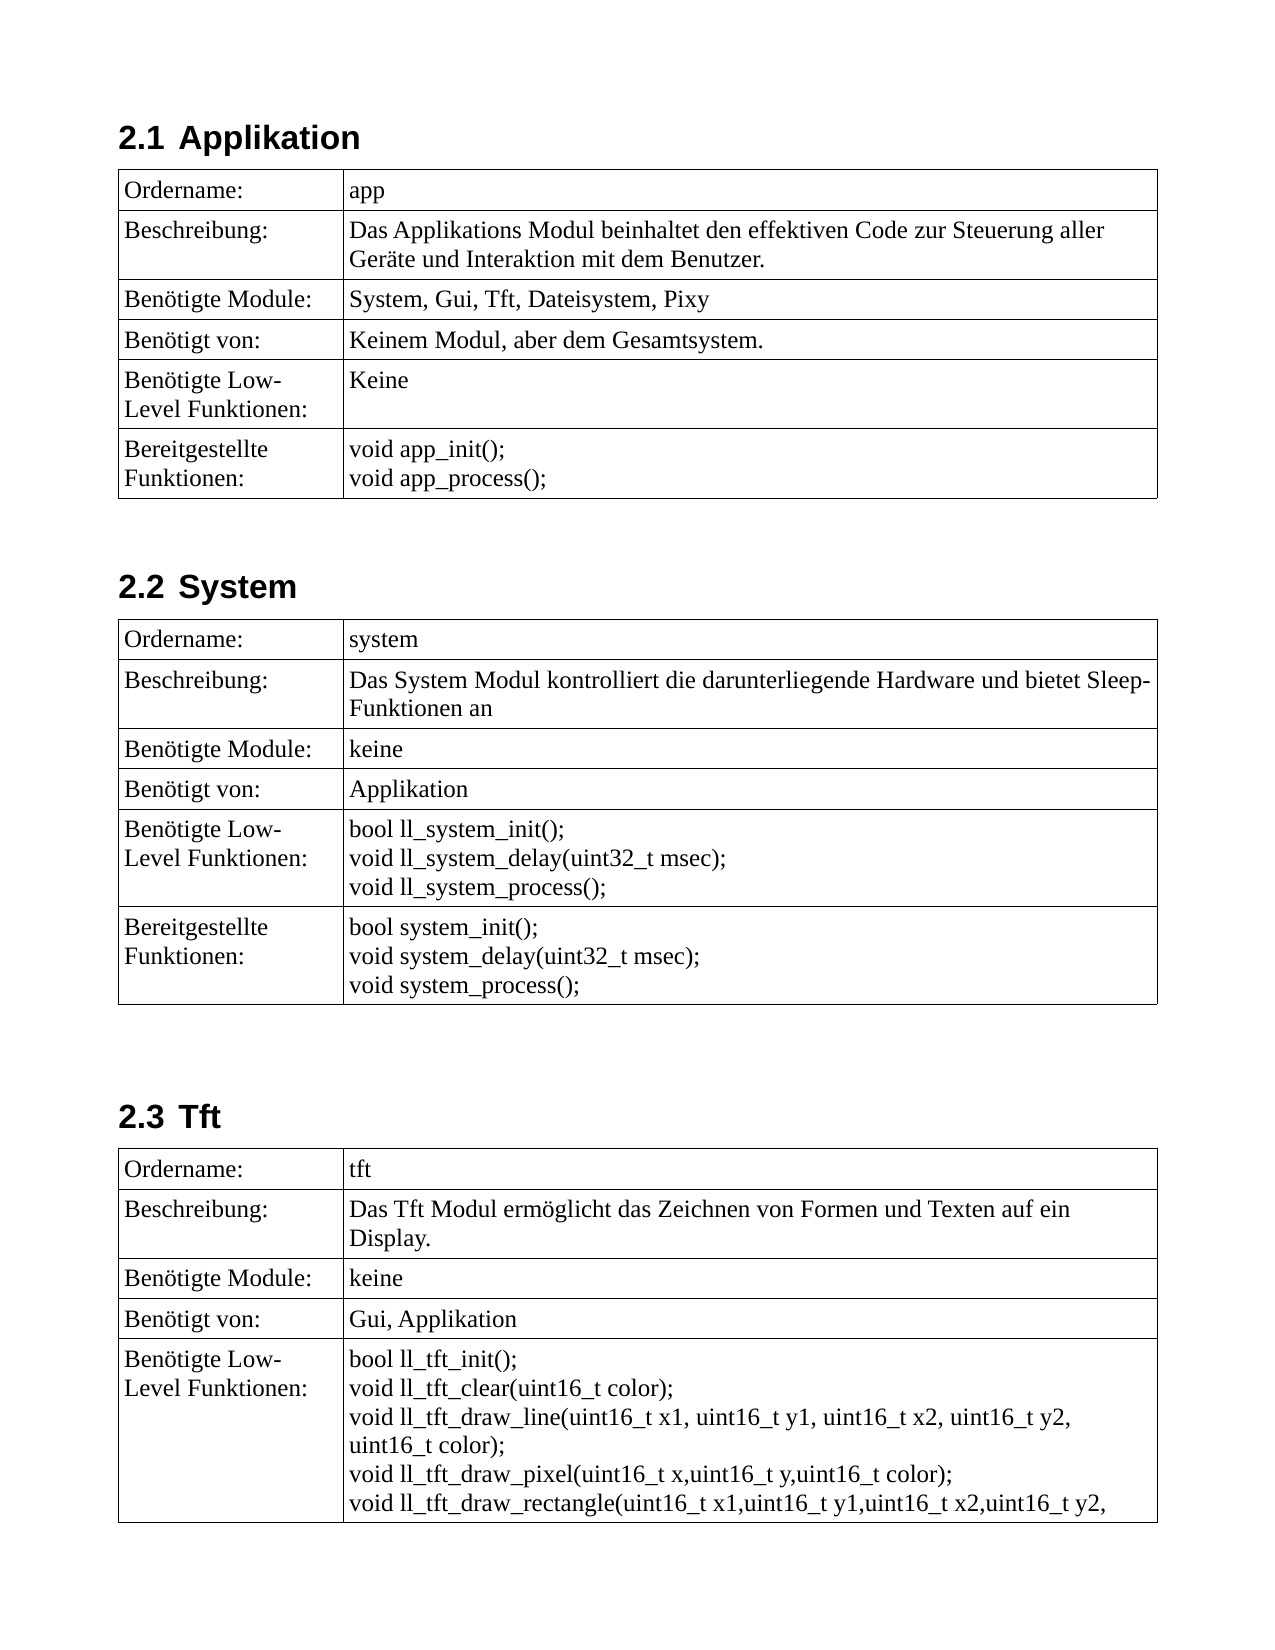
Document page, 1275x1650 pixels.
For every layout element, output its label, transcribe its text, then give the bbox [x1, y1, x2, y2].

table_cell Das Applikations Modul beinhaltet den effektiven Code zur Steuerung aller Geräte und Interaktion mit dem Benutzer. [344, 211, 1157, 279]
table_cell Benötigt von: [119, 769, 343, 808]
table_header tft [344, 1149, 1157, 1188]
table_cell Beschreibung: [119, 211, 343, 279]
table_cell Das System Modul kontrolliert die darunterliegende Hardware und bietet Sleep-Funktionen an [344, 660, 1157, 728]
table_cell System, Gui, Tft, Dateisystem, Pixy [344, 280, 1157, 319]
table_cell keine [344, 1259, 1157, 1298]
table_cell Beschreibung: [119, 660, 343, 728]
table_cell Gui, Applikation [344, 1299, 1157, 1338]
table_cell Keine [344, 360, 1157, 428]
table_cell Benötigte Module: [119, 729, 343, 768]
table_header app [344, 170, 1157, 209]
table_cell bool system_init(); void system_delay(uint32_t msec); void system_process(); [344, 907, 1157, 1004]
subtitle System [118, 567, 1157, 606]
table_cell Benötigte Low-Level Funktionen: [119, 360, 343, 428]
table_cell Benötigte Low-Level Funktionen: [119, 1339, 343, 1522]
table_cell Bereitgestellte Funktionen: [119, 429, 343, 497]
table_cell Benötigte Low-Level Funktionen: [119, 810, 343, 906]
table_cell Das Tft Modul ermöglicht das Zeichnen von Formen und Texten auf ein Display. [344, 1190, 1157, 1258]
subtitle Applikation [118, 118, 1157, 157]
subtitle Tft [118, 1097, 1157, 1136]
table_cell Benötigte Module: [119, 280, 343, 319]
table_header Ordername: [119, 170, 343, 209]
table_cell keine [344, 729, 1157, 768]
table_cell bool ll_system_init(); void ll_system_delay(uint32_t msec); void ll_system_process(); [344, 810, 1157, 906]
table_cell Beschreibung: [119, 1190, 343, 1258]
table_header system [344, 620, 1157, 659]
table_cell Bereitgestellte Funktionen: [119, 907, 343, 1004]
table_cell void app_init(); void app_process(); [344, 429, 1157, 497]
table_cell Benötigt von: [119, 320, 343, 359]
table_cell Applikation [344, 769, 1157, 808]
table_cell Keinem Modul, aber dem Gesamtsystem. [344, 320, 1157, 359]
table_cell Benötigt von: [119, 1299, 343, 1338]
table_header Ordername: [119, 1149, 343, 1188]
table_cell bool ll_tft_init(); void ll_tft_clear(uint16_t color); void ll_tft_draw_line(uint16_t x1, uint16_t y1, uint16_t x2, uint16_t y2, uint16_t color); void ll_tft_draw_pixel(uint16_t x,uint16_t y,uint16_t color); void ll_tft_draw_rectangle(uint16_t x1,uint16_t y1,uint16_t x2,uint16_t y2, [344, 1339, 1157, 1522]
table_cell Benötigte Module: [119, 1259, 343, 1298]
table_header Ordername: [119, 620, 343, 659]
